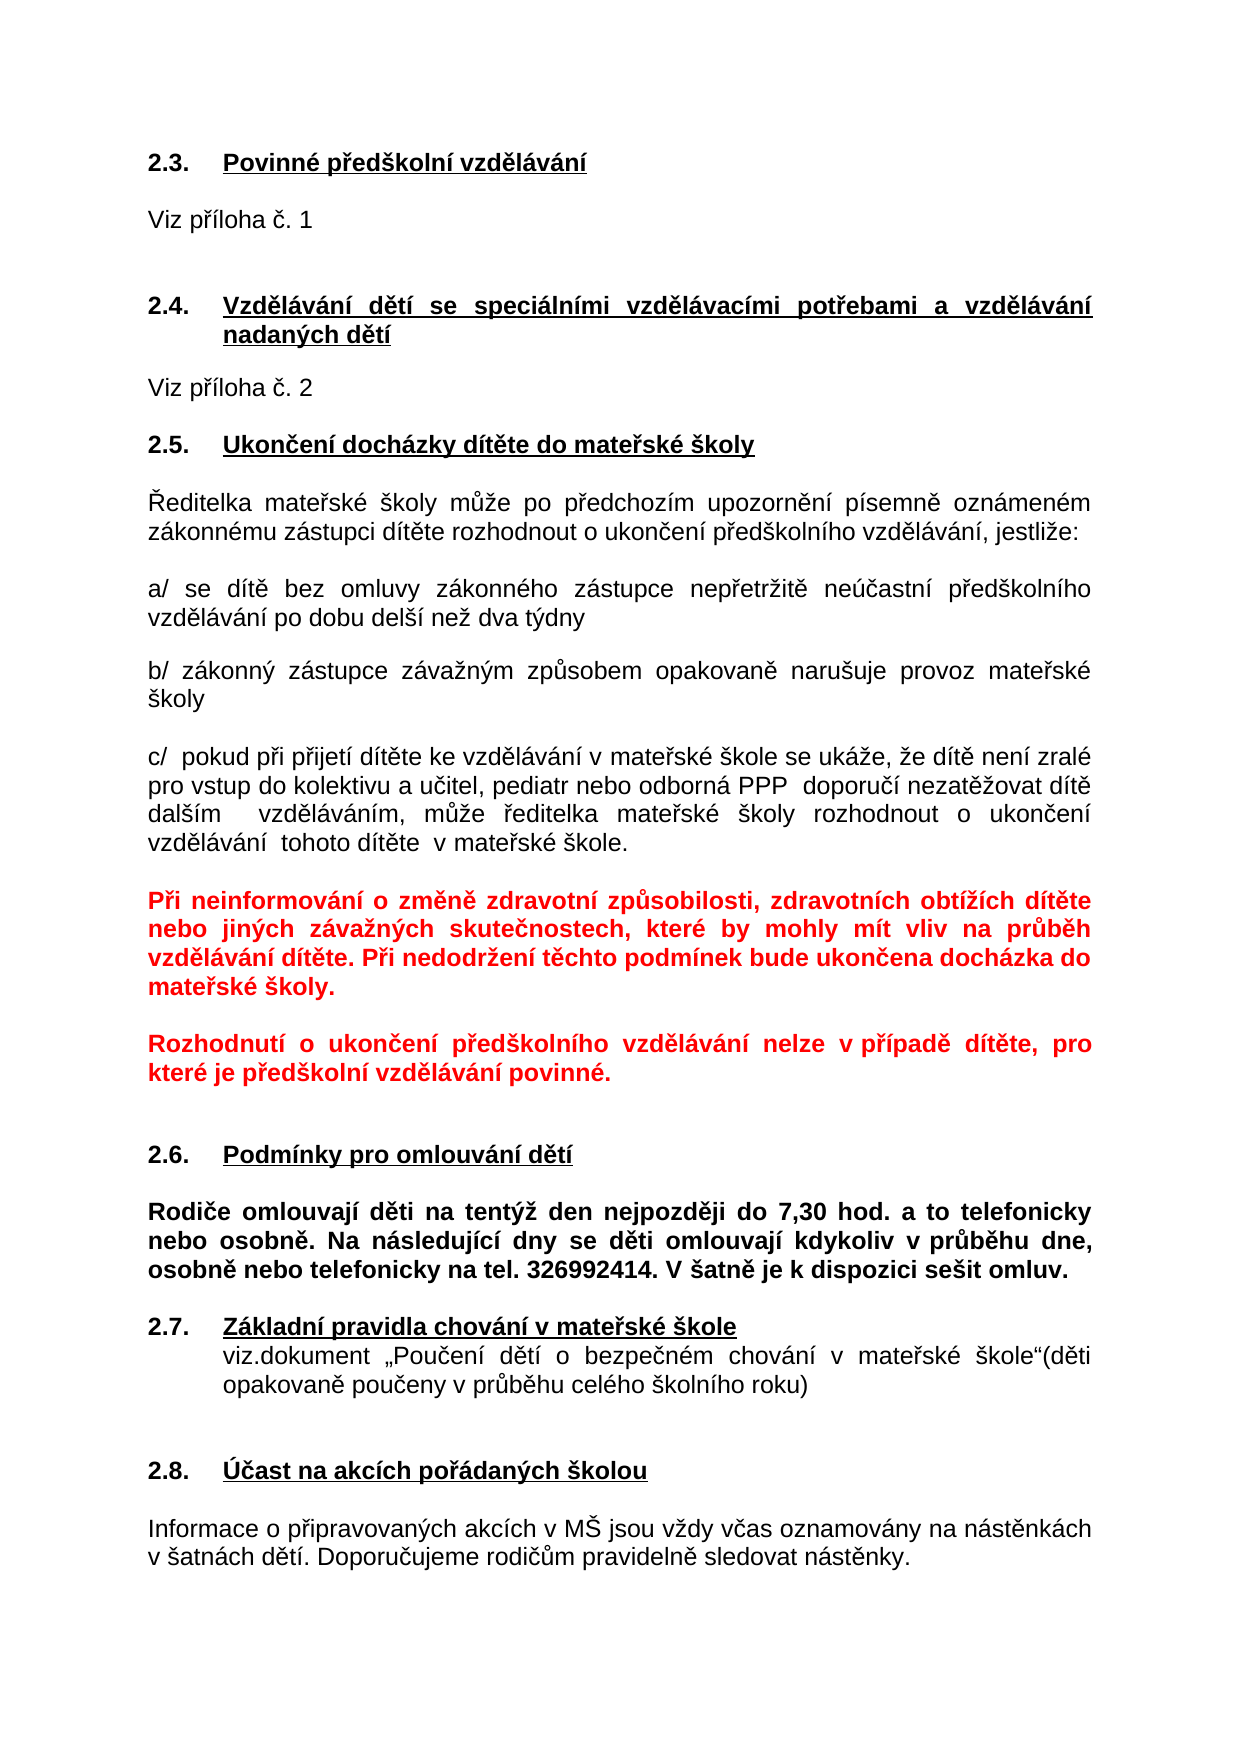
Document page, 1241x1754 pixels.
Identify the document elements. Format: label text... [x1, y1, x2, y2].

list Základní pravidla chování v mateřské škole [148, 1312, 1093, 1341]
list Vzdělávání dětí se speciálními vzdělávacími potřebami a vzdělávání nadaných dětí [148, 291, 1093, 349]
text b/ zákonný zástupce závažným způsobem opakovaně narušuje provoz mateřské školy [148, 656, 1093, 713]
text Při neinformování o změně zdravotní způsobilosti, zdravotních obtížích dítěte nebo jiných závažných skutečnostech, které by mohly mít vliv na průběh vzdělávání dítěte. Při nedodržení těchto podmínek bude ukončena docházka do mateřské školy. [148, 886, 1093, 1001]
list Ukončení docházky dítěte do mateřské školy [148, 430, 1093, 459]
list Podmínky pro omlouvání dětí [148, 1140, 1093, 1168]
text a/ se dítě bez omluvy zákonného zástupce nepřetržitě neúčastní předškolního vzdělávání po dobu delší než dva týdny [148, 574, 1093, 632]
text Ředitelka mateřské školy může po předchozím upozornění písemně oznámeném zákonnému zástupci dítěte rozhodnout o ukončení předškolního vzdělávání, jestliže: [148, 488, 1093, 545]
text Viz příloha č. 2 [148, 373, 1093, 402]
text c/ pokud při přijetí dítěte ke vzdělávání v mateřské škole se ukáže, že dítě není zralé pro vstup do kolektivu a učitel, pediatr nebo odborná PPP doporučí nezatěžovat dítě dalším vzděláváním, může ředitelka mateřské školy rozhodnout o ukončení vzdělávání tohoto dítěte v mateřské škole. [148, 742, 1093, 857]
text Rozhodnutí o ukončení předškolního vzdělávání nelze v případě dítěte, pro které je předškolní vzdělávání povinné. [148, 1029, 1093, 1087]
list Účast na akcích pořádaných školou [148, 1456, 1093, 1485]
text Rodiče omlouvají děti na tentýž den nejpozději do 7,30 hod. a to telefonicky nebo osobně. Na následující dny se děti omlouvají kdykoliv v průběhu dne, osobně nebo telefonicky na tel. 326992414. V šatně je k dispozici sešit omluv. [148, 1197, 1093, 1283]
list Povinné předškolní vzdělávání [148, 148, 1093, 176]
text Viz příloha č. 1 [148, 205, 1093, 234]
list viz.dokument „Poučení dětí o bezpečném chování v mateřské škole“(děti opakovaně poučeny v průběhu celého školního roku) [223, 1341, 1093, 1398]
text Informace o připravovaných akcích v MŠ jsou vždy včas oznamovány na nástěnkách v šatnách dětí. Doporučujeme rodičům pravidelně sledovat nástěnky. [148, 1513, 1093, 1571]
